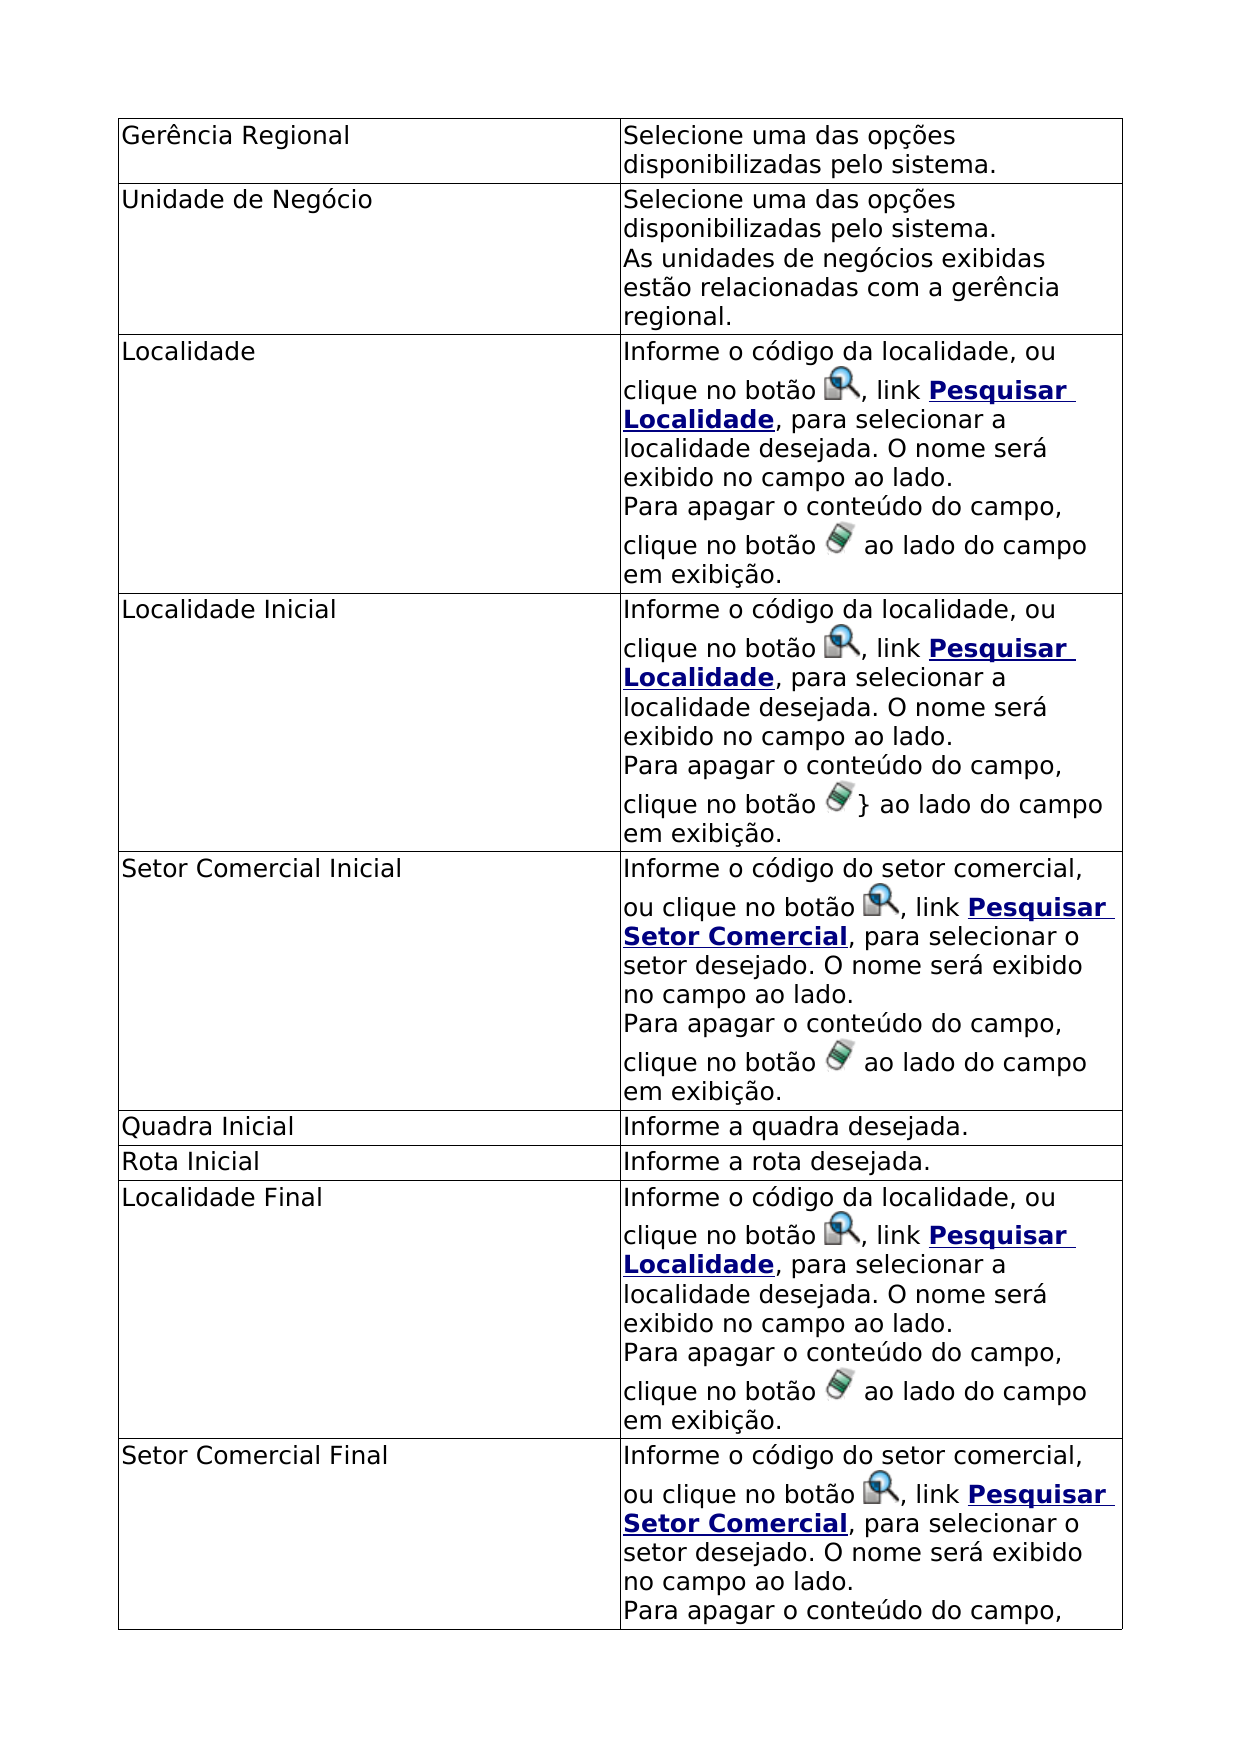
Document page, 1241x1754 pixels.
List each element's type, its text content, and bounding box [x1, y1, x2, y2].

table_cell Informe o código do setor comercial, ou clique no botão , link Pesquisar Setor Comercial, para selecionar o setor desejado. O nome será exibido no campo ao lado. Para apagar o conteúdo do campo, clique no botão ao lado do campo em exibição. [621, 852, 1122, 1109]
table_cell Localidade Final [119, 1181, 620, 1438]
picture [863, 1470, 900, 1504]
table_cell Selecione uma das opções disponibilizadas pelo sistema. [621, 119, 1122, 182]
table_cell Localidade [119, 335, 620, 593]
table_cell Localidade Inicial [119, 594, 620, 851]
table_cell Informe o código da localidade, ou clique no botão , link Pesquisar Localidade, para selecionar a localidade desejada. O nome será exibido no campo ao lado. Para apagar o conteúdo do campo, clique no botão ao lado do campo em exibição. [621, 1181, 1122, 1438]
picture [824, 1038, 856, 1072]
table_cell Setor Comercial Inicial [119, 852, 620, 1109]
table_cell Rota Inicial [119, 1146, 620, 1180]
picture [824, 624, 861, 658]
picture [824, 780, 856, 813]
table_cell Gerência Regional [119, 119, 620, 182]
picture [824, 1211, 861, 1245]
picture [824, 1367, 856, 1401]
table_cell Setor Comercial Final [119, 1439, 620, 1629]
table_cell Informe o código da localidade, ou clique no botão , link Pesquisar Localidade, para selecionar a localidade desejada. O nome será exibido no campo ao lado. Para apagar o conteúdo do campo, clique no botão ao lado do campo em exibição. [621, 335, 1122, 593]
table_cell Informe a quadra desejada. [621, 1111, 1122, 1144]
table_cell Quadra Inicial [119, 1111, 620, 1144]
table_cell Informe a rota desejada. [621, 1146, 1122, 1180]
picture [824, 366, 861, 400]
table_cell Informe o código do setor comercial, ou clique no botão , link Pesquisar Setor Comercial, para selecionar o setor desejado. O nome será exibido no campo ao lado. Para apagar o conteúdo do campo, [621, 1439, 1122, 1629]
picture [863, 883, 900, 916]
table_cell Unidade de Negócio [119, 184, 620, 334]
table_cell Informe o código da localidade, ou clique no botão , link Pesquisar Localidade, para selecionar a localidade desejada. O nome será exibido no campo ao lado. Para apagar o conteúdo do campo, clique no botão } ao lado do campo em exibição. [621, 594, 1122, 851]
table_cell Selecione uma das opções disponibilizadas pelo sistema. As unidades de negócios exibidas estão relacionadas com a gerência regional. [621, 184, 1122, 334]
picture [824, 521, 856, 555]
